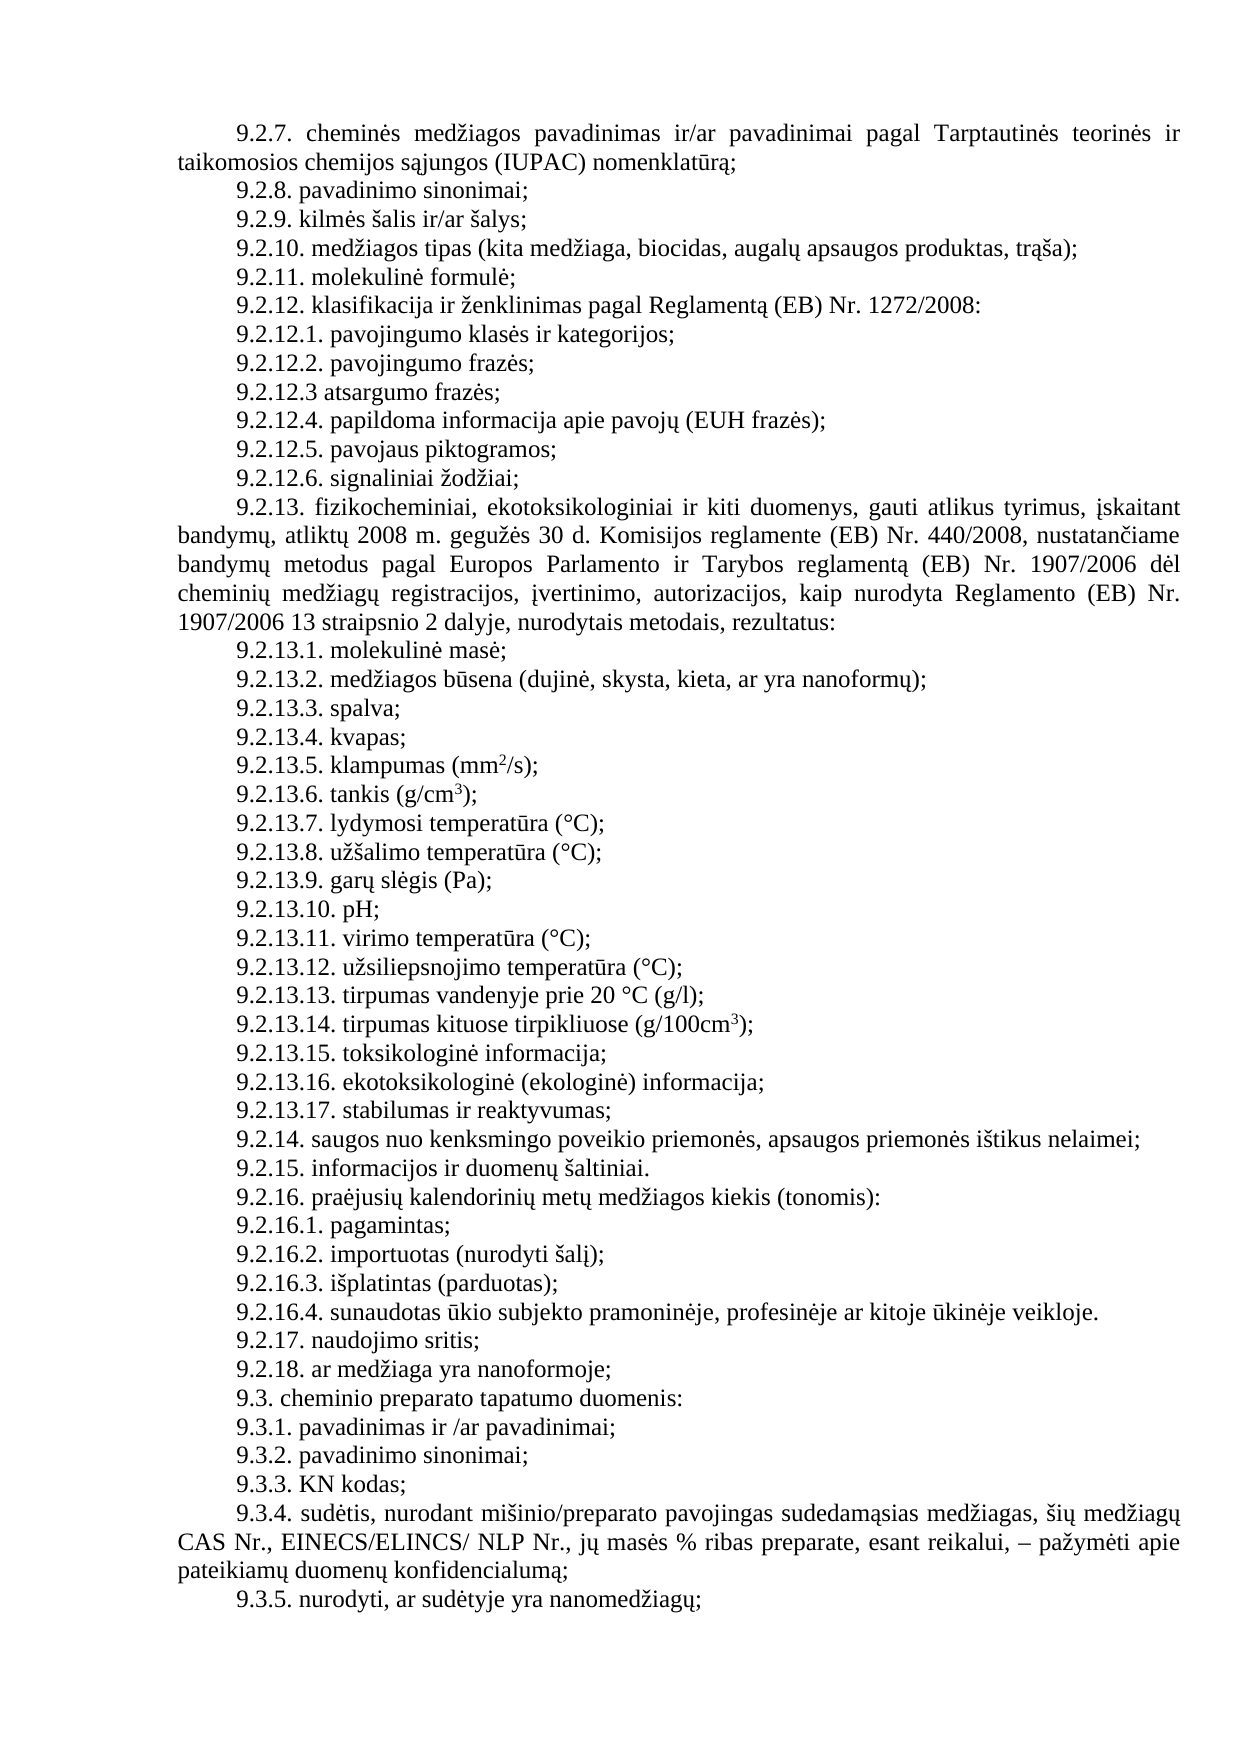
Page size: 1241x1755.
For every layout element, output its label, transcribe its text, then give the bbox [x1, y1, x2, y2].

text 9.2.13.16. ekotoksikologinė (ekologinė) informacija; [177, 1067, 1181, 1096]
text 9.2.13.8. užšalimo temperatūra (°C); [177, 837, 1181, 866]
text 9.2.13.1. molekulinė masė; [177, 636, 1181, 664]
text 9.2.7. cheminės medžiagos pavadinimas ir/ar pavadinimai pagal Tarptautinės teorinės ir taikomosios chemijos sąjungos (IUPAC) nomenklatūrą; [177, 118, 1181, 176]
text 9.2.12.5. pavojaus piktogramos; [177, 434, 1181, 463]
text 9.2.13.4. kvapas; [177, 722, 1181, 751]
text 9.2.12.4. papildoma informacija apie pavojų (EUH frazės); [177, 406, 1181, 434]
text 9.3.5. nurodyti, ar sudėtyje yra nanomedžiagų; [177, 1584, 1181, 1613]
text 9.2.13.10. pH; [177, 894, 1181, 923]
text 9.2.11. molekulinė formulė; [177, 262, 1181, 291]
text 9.3.3. KN kodas; [177, 1469, 1181, 1498]
text 9.2.13.7. lydymosi temperatūra (°C); [177, 808, 1181, 837]
text 9.3.2. pavadinimo sinonimai; [177, 1441, 1181, 1469]
text 9.2.13.3. spalva; [177, 693, 1181, 722]
text 9.2.13. fizikocheminiai, ekotoksikologiniai ir kiti duomenys, gauti atlikus tyrimus, įskaitant bandymų, atliktų 2008 m. gegužės 30 d. Komisijos reglamente (EB) Nr. 440/2008, nustatančiame bandymų metodus pagal Europos Parlamento ir Tarybos reglamentą (EB) Nr. 1907/2006 dėl cheminių medžiagų registracijos, įvertinimo, autorizacijos, kaip nurodyta Reglamento (EB) Nr. 1907/2006 13 straipsnio 2 dalyje, nurodytais metodais, rezultatus: [177, 492, 1181, 636]
text 9.2.18. ar medžiaga yra nanoformoje; [177, 1354, 1181, 1383]
text 9.2.12. klasifikacija ir ženklinimas pagal Reglamentą (EB) Nr. 1272/2008: [177, 291, 1181, 319]
text 9.2.13.12. užsiliepsnojimo temperatūra (°C); [177, 952, 1181, 981]
text 9.2.15. informacijos ir duomenų šaltiniai. [177, 1153, 1181, 1182]
text 9.2.17. naudojimo sritis; [177, 1326, 1181, 1354]
text 9.2.13.9. garų slėgis (Pa); [177, 866, 1181, 894]
text 9.2.16.2. importuotas (nurodyti šalį); [177, 1239, 1181, 1268]
text 9.2.16.4. sunaudotas ūkio subjekto pramoninėje, profesinėje ar kitoje ūkinėje veikloje. [177, 1297, 1181, 1326]
text 9.3. cheminio preparato tapatumo duomenis: [177, 1383, 1181, 1412]
text 9.2.13.11. virimo temperatūra (°C); [177, 923, 1181, 952]
text 9.2.9. kilmės šalis ir/ar šalys; [177, 204, 1181, 233]
text 9.2.13.6. tankis (g/cm3); [177, 779, 1181, 808]
text 9.2.12.3 atsargumo frazės; [177, 377, 1181, 406]
text 9.2.13.5. klampumas (mm2/s); [177, 751, 1181, 779]
text 9.2.16.1. pagamintas; [177, 1211, 1181, 1239]
text 9.2.13.17. stabilumas ir reaktyvumas; [177, 1096, 1181, 1124]
text 9.2.13.14. tirpumas kituose tirpikliuose (g/100cm3); [177, 1009, 1181, 1038]
text 9.2.12.2. pavojingumo frazės; [177, 348, 1181, 377]
text 9.2.12.1. pavojingumo klasės ir kategorijos; [177, 319, 1181, 348]
text 9.2.16.3. išplatintas (parduotas); [177, 1268, 1181, 1297]
text 9.2.13.13. tirpumas vandenyje prie 20 °C (g/l); [177, 981, 1181, 1009]
text 9.2.10. medžiagos tipas (kita medžiaga, biocidas, augalų apsaugos produktas, trąša); [177, 233, 1181, 262]
text 9.3.4. sudėtis, nurodant mišinio/preparato pavojingas sudedamąsias medžiagas, šių medžiagų CAS Nr., EINECS/ELINCS/ NLP Nr., jų masės % ribas preparate, esant reikalui, – pažymėti apie pateikiamų duomenų konfidencialumą; [177, 1498, 1181, 1584]
text 9.2.14. saugos nuo kenksmingo poveikio priemonės, apsaugos priemonės ištikus nelaimei; [177, 1124, 1181, 1153]
text 9.2.13.2. medžiagos būsena (dujinė, skysta, kieta, ar yra nanoformų); [177, 664, 1181, 693]
text 9.2.16. praėjusių kalendorinių metų medžiagos kiekis (tonomis): [177, 1182, 1181, 1211]
text 9.2.12.6. signaliniai žodžiai; [177, 463, 1181, 492]
text 9.2.13.15. toksikologinė informacija; [177, 1038, 1181, 1067]
text 9.2.8. pavadinimo sinonimai; [177, 176, 1181, 204]
text 9.3.1. pavadinimas ir /ar pavadinimai; [177, 1412, 1181, 1441]
